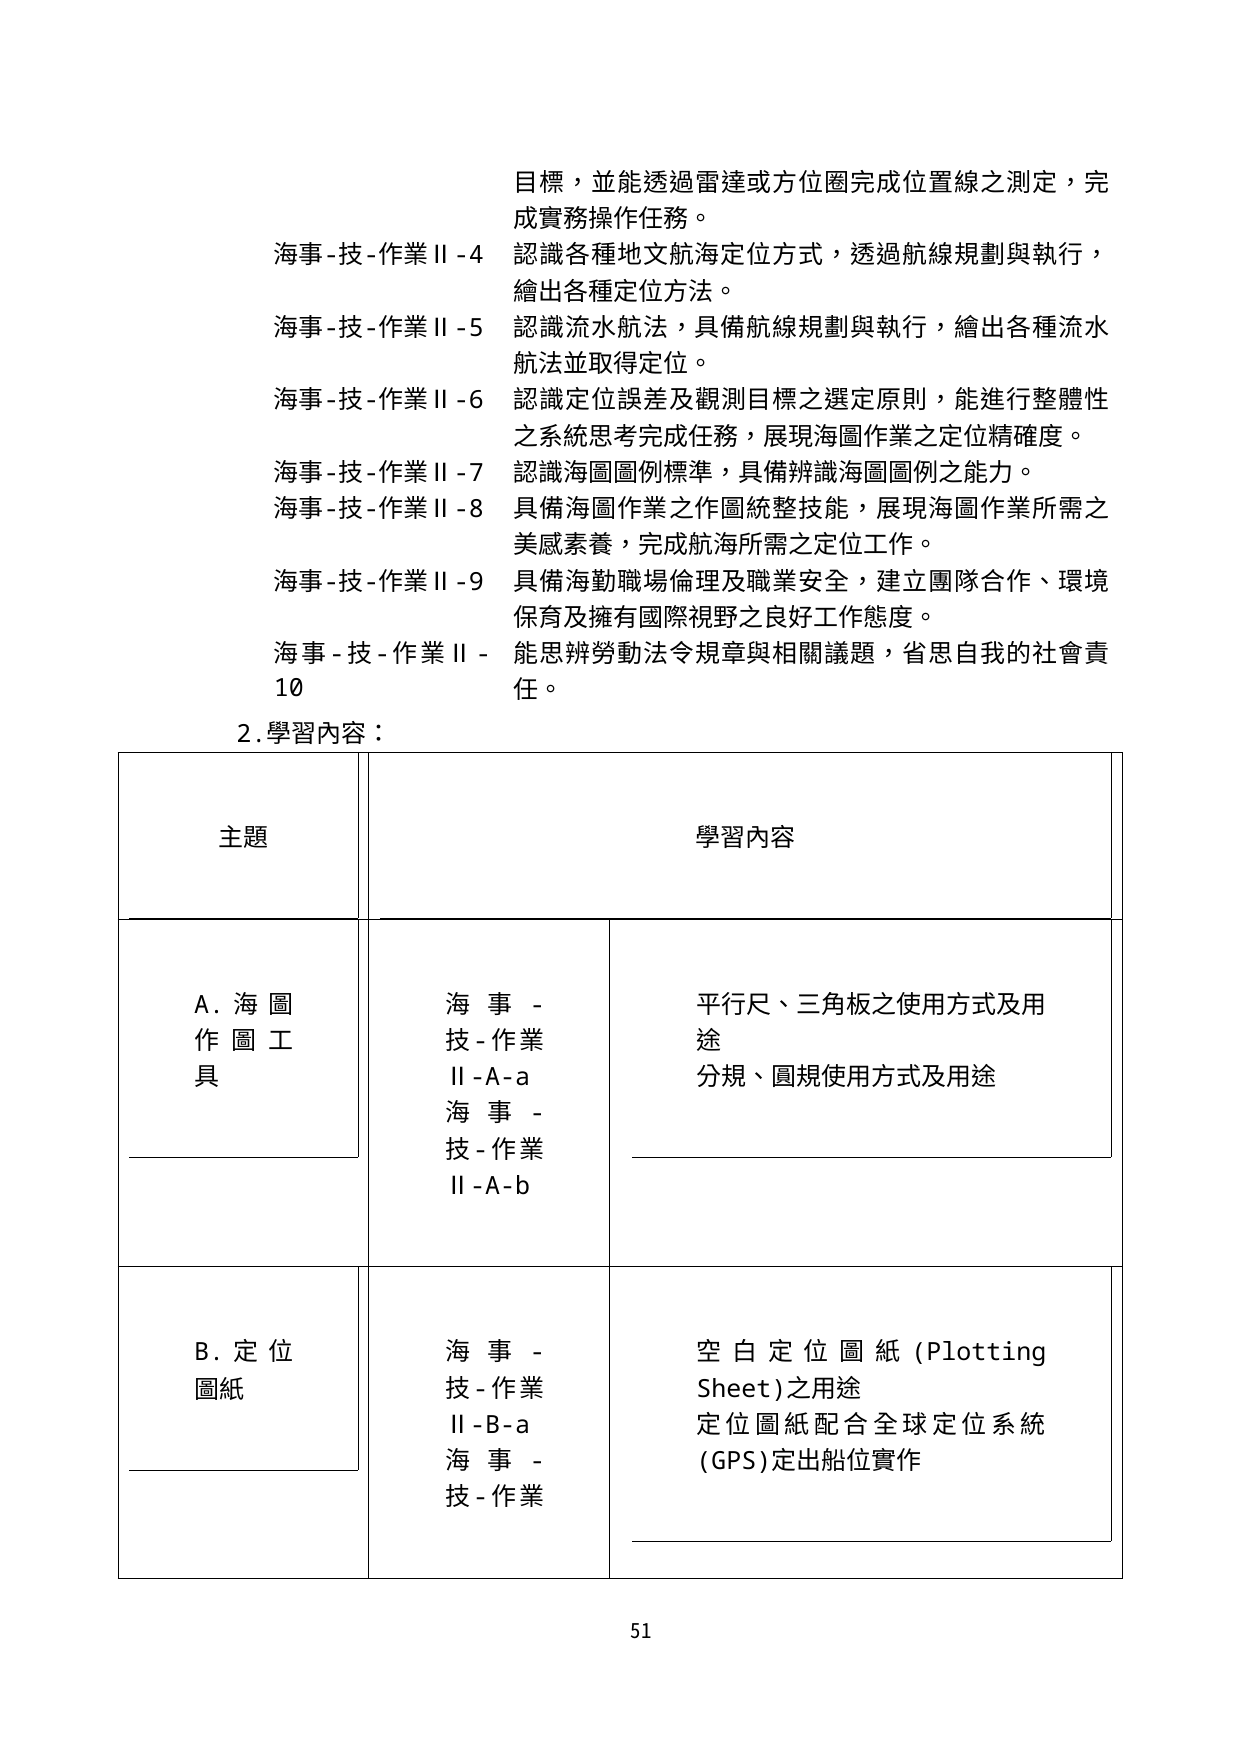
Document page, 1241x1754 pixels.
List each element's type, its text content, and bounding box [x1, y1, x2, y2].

table_cell 具備海圖作業之作圖統整技能，展現海圖作業所需之美感素養，完成航海所需之定位工作。 [502, 489, 1122, 561]
table_cell 認識海圖圖例標準，具備辨識海圖圖例之能力。 [502, 453, 1122, 489]
table_cell 目標，並能透過雷達或方位圈完成位置線之測定，完成實務操作任務。 [502, 163, 1122, 235]
table_cell 海事-技-作業Ⅱ-9 [262, 561, 502, 634]
table_cell 空白定位圖紙(Plotting Sheet)之用途 定位圖紙配合全球定位系統(GPS)定出船位實作 [620, 1267, 1122, 1578]
table_cell A.海圖作圖工具 [119, 920, 368, 1266]
table_header [359, 753, 368, 918]
table_cell [610, 1267, 620, 1578]
table_cell 海事-技-作業Ⅱ-6 [262, 380, 502, 452]
table_cell 海事-技-作業Ⅱ-B-a 海事-技-作業 [369, 1267, 609, 1578]
table_cell 認識定位誤差及觀測目標之選定原則，能進行整體性之系統思考完成任務，展現海圖作業之定位精確度。 [502, 380, 1122, 452]
table_cell B.定位圖紙 [119, 1267, 368, 1578]
table_cell 海事-技-作業Ⅱ-5 [262, 308, 502, 380]
table_header 學習內容 [369, 753, 1111, 918]
table_cell [610, 920, 620, 1266]
text 2.學習內容： [168, 706, 1122, 752]
table_cell 認識各種地文航海定位方式，透過航線規劃與執行，繪出各種定位方法。 [502, 235, 1122, 307]
table_cell 認識流水航法，具備航線規劃與執行，繪出各種流水航法並取得定位。 [502, 308, 1122, 380]
table_cell 能思辨勞動法令規章與相關議題，省思自我的社會責任。 [502, 634, 1122, 706]
table_cell 海事-技-作業Ⅱ-7 [262, 453, 502, 489]
table_cell [262, 163, 502, 235]
table_cell 海事-技-作業Ⅱ-4 [262, 235, 502, 307]
table_cell 海事-技-作業Ⅱ-A-a 海事-技-作業Ⅱ-A-b [369, 920, 609, 1266]
table_header 主題 [119, 753, 358, 918]
table_header [1112, 753, 1122, 918]
table_cell 海事-技-作業Ⅱ-10 [262, 634, 502, 706]
table_cell 平行尺、三角板之使用方式及用途 分規、圓規使用方式及用途 [620, 920, 1122, 1266]
table_cell 具備海勤職場倫理及職業安全，建立團隊合作、環境保育及擁有國際視野之良好工作態度。 [502, 561, 1122, 634]
table_cell 海事-技-作業Ⅱ-8 [262, 489, 502, 561]
